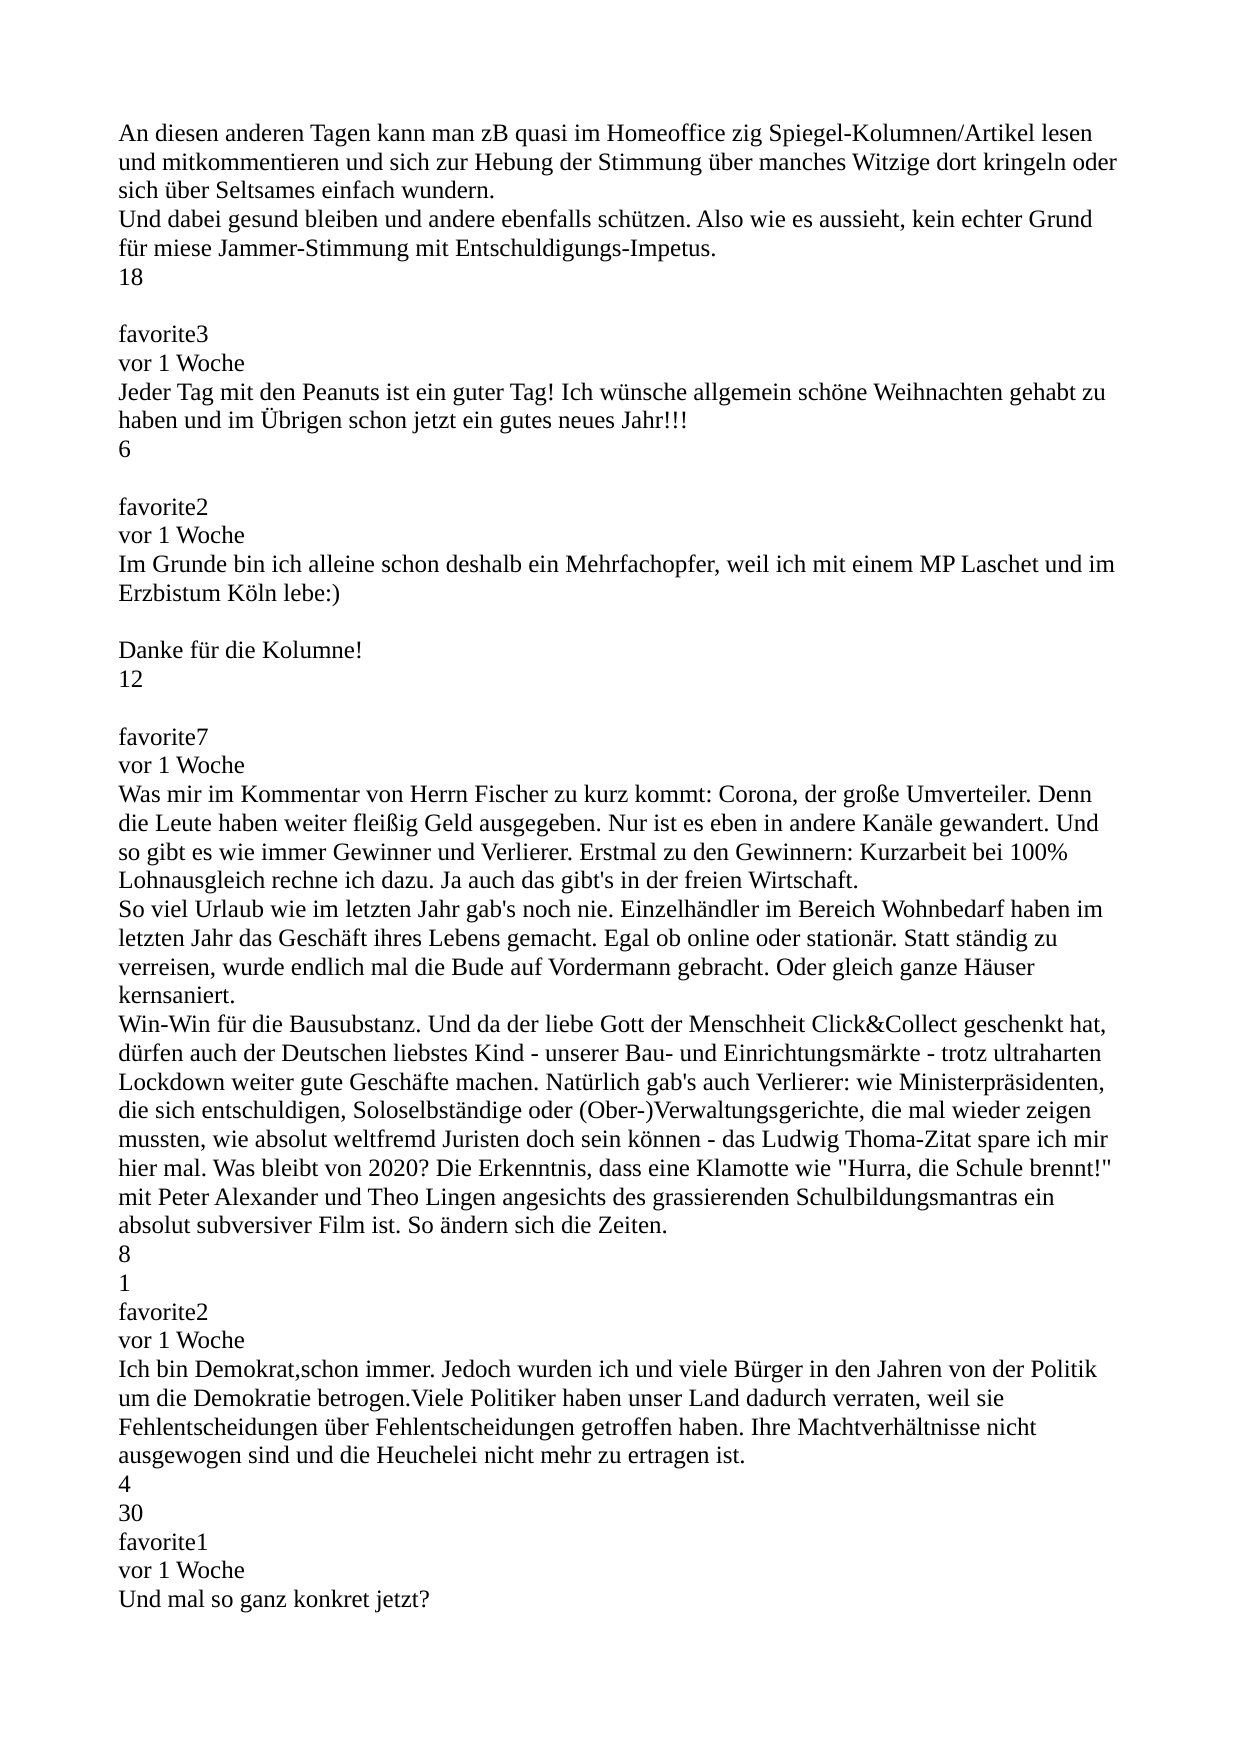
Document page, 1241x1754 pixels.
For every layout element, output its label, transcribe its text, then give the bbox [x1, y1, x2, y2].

text favorite1 [118, 1527, 1122, 1556]
text 6 [118, 434, 1122, 463]
text vor 1 Woche [118, 751, 1122, 779]
text vor 1 Woche [118, 521, 1122, 549]
text vor 1 Woche [118, 1326, 1122, 1354]
text Ich bin Demokrat,schon immer. Jedoch wurden ich und viele Bürger in den Jahren von der Politik um die Demokratie betrogen.Viele Politiker haben unser Land dadurch verraten, weil sie Fehlentscheidungen über Fehlentscheidungen getroffen haben. Ihre Machtverhältnisse nicht ausgewogen sind und die Heuchelei nicht mehr zu ertragen ist. [118, 1354, 1122, 1469]
text 8 [118, 1239, 1122, 1268]
text Und mal so ganz konkret jetzt? [118, 1584, 1122, 1613]
text Im Grunde bin ich alleine schon deshalb ein Mehrfachopfer, weil ich mit einem MP Laschet und im Erzbistum Köln lebe:) [118, 549, 1122, 607]
text Und dabei gesund bleiben und andere ebenfalls schützen. Also wie es aussieht, kein echter Grund für miese Jammer-Stimmung mit Entschuldigungs-Impetus. [118, 204, 1122, 262]
text favorite3 [118, 319, 1122, 348]
text 12 [118, 664, 1122, 693]
text So viel Urlaub wie im letzten Jahr gab's noch nie. Einzelhändler im Bereich Wohnbedarf haben im letzten Jahr das Geschäft ihres Lebens gemacht. Egal ob online oder stationär. Statt ständig zu verreisen, wurde endlich mal die Bude auf Vordermann gebracht. Oder gleich ganze Häuser kernsaniert. [118, 894, 1122, 1009]
text Jeder Tag mit den Peanuts ist ein guter Tag! Ich wünsche allgemein schöne Weihnachten gehabt zu haben und im Übrigen schon jetzt ein gutes neues Jahr!!! [118, 377, 1122, 434]
text vor 1 Woche [118, 348, 1122, 377]
text 18 [118, 262, 1122, 291]
text Was mir im Kommentar von Herrn Fischer zu kurz kommt: Corona, der große Umverteiler. Denn die Leute haben weiter fleißig Geld ausgegeben. Nur ist es eben in andere Kanäle gewandert. Und so gibt es wie immer Gewinner und Verlierer. Erstmal zu den Gewinnern: Kurzarbeit bei 100% Lohnausgleich rechne ich dazu. Ja auch das gibt's in der freien Wirtschaft. [118, 779, 1122, 894]
text 4 [118, 1469, 1122, 1498]
text vor 1 Woche [118, 1556, 1122, 1584]
text favorite2 [118, 492, 1122, 521]
text An diesen anderen Tagen kann man zB quasi im Homeoffice zig Spiegel-Kolumnen/Artikel lesen und mitkommentieren und sich zur Hebung der Stimmung über manches Witzige dort kringeln oder sich über Seltsames einfach wundern. 🤓 [118, 118, 1122, 204]
text favorite2 [118, 1297, 1122, 1326]
text Danke für die Kolumne! [118, 636, 1122, 664]
text 1 [118, 1268, 1122, 1297]
text favorite7 [118, 722, 1122, 751]
text Win-Win für die Bausubstanz. Und da der liebe Gott der Menschheit Click&Collect geschenkt hat, dürfen auch der Deutschen liebstes Kind - unserer Bau- und Einrichtungsmärkte - trotz ultraharten Lockdown weiter gute Geschäfte machen. Natürlich gab's auch Verlierer: wie Ministerpräsidenten, die sich entschuldigen, Soloselbständige oder (Ober-)Verwaltungsgerichte, die mal wieder zeigen mussten, wie absolut weltfremd Juristen doch sein können - das Ludwig Thoma-Zitat spare ich mir hier mal. Was bleibt von 2020? Die Erkenntnis, dass eine Klamotte wie "Hurra, die Schule brennt!" mit Peter Alexander und Theo Lingen angesichts des grassierenden Schulbildungsmantras ein absolut subversiver Film ist. So ändern sich die Zeiten. [118, 1009, 1122, 1239]
text 30 [118, 1498, 1122, 1527]
